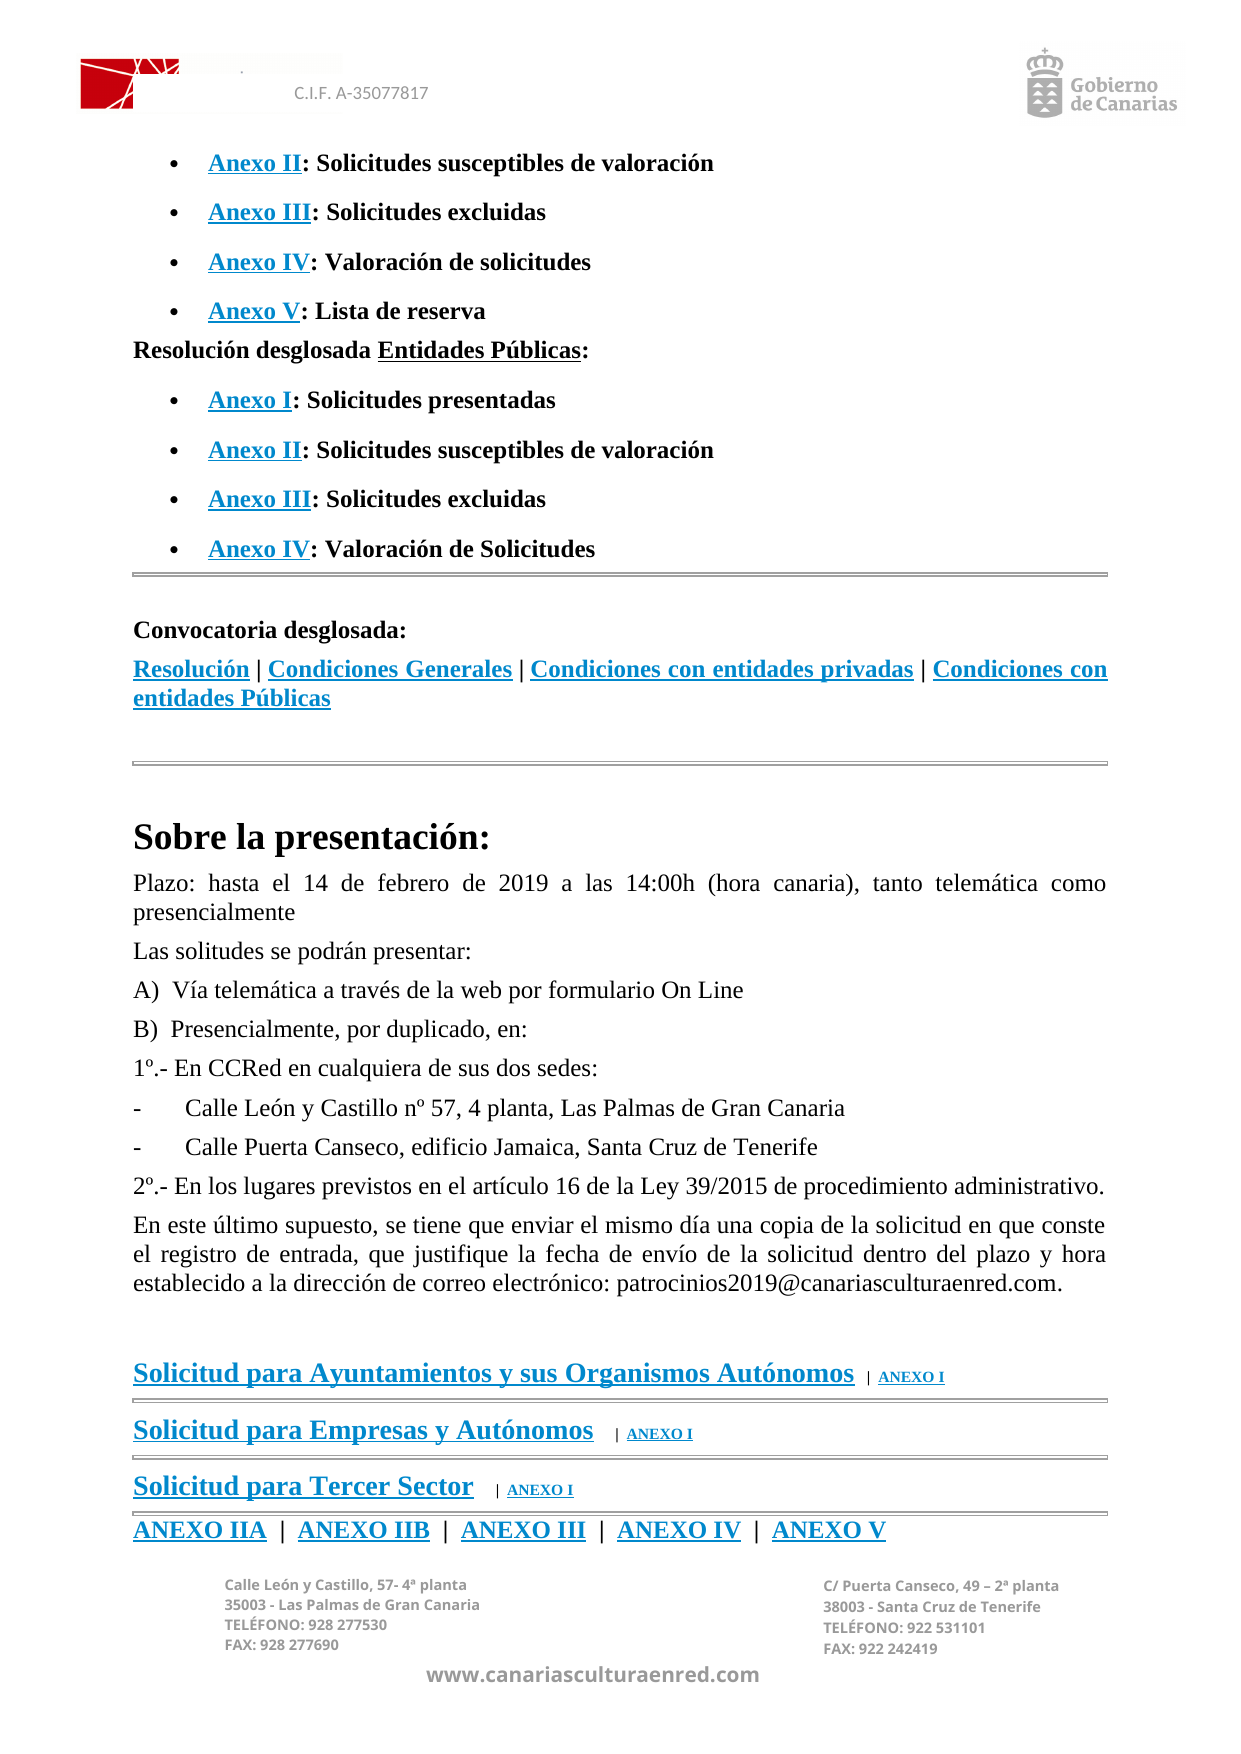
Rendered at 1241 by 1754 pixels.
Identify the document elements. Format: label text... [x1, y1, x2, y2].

text ANEXO IIA | ANEXO IIB | ANEXO III | ANEXO IV | ANEXO V [133, 1516, 1107, 1544]
text - Calle Puerta Canseco, edificio Jamaica, Santa Cruz de Tenerife [133, 1132, 1107, 1161]
subtitle Solicitud para Empresas y Autónomos | ANEXO I [133, 1413, 1107, 1445]
text - Calle León y Castillo nº 57, 4 planta, Las Palmas de Gran Canaria [133, 1093, 1107, 1121]
text En este último supuesto, se tiene que enviar el mismo día una copia de la solicitud en que conste el registro de entrada, que justifique la fecha de envío de la solicitud dentro del plazo y hora establecido a la dirección de correo electrónico: patrocinios2019@canariasculturaenred.com. [133, 1210, 1107, 1296]
list Anexo IV: Valoración de Solicitudes [170, 534, 1107, 563]
list Anexo II: Solicitudes susceptibles de valoración [170, 435, 1107, 463]
subtitle Sobre la presentación: [133, 814, 1107, 858]
text Plazo: hasta el 14 de febrero de 2019 a las 14:00h (hora canaria), tanto telemática como presencialmente [133, 868, 1107, 926]
subtitle Solicitud para Ayuntamientos y sus Organismos Autónomos | ANEXO I [133, 1356, 1107, 1389]
list Anexo III: Solicitudes excluidas [170, 197, 1107, 226]
subtitle Solicitud para Tercer Sector | ANEXO I [133, 1469, 1107, 1502]
text A) Vía telemática a través de la web por formulario On Line [133, 975, 1107, 1004]
text B) Presencialmente, por duplicado, en: [133, 1014, 1107, 1043]
list Anexo IV: Valoración de solicitudes [170, 247, 1107, 276]
list Anexo III: Solicitudes excluidas [170, 484, 1107, 513]
list Anexo I: Solicitudes presentadas [170, 385, 1107, 414]
text 1º.- En CCRed en cualquiera de sus dos sedes: [133, 1053, 1107, 1082]
text Resolución | Condiciones Generales | Condiciones con entidades privadas | Condiciones con entidades Públicas [133, 654, 1107, 712]
text Resolución desglosada Entidades Públicas: [133, 336, 1107, 364]
text Convocatoria desglosada: [133, 615, 1107, 644]
text 2º.- En los lugares previstos en el artículo 16 de la Ley 39/2015 de procedimiento administrativo. [133, 1171, 1107, 1200]
list Anexo V: Lista de reserva [170, 296, 1107, 325]
list Anexo II: Solicitudes susceptibles de valoración [170, 148, 1107, 176]
text Las solitudes se podrán presentar: [133, 936, 1107, 965]
